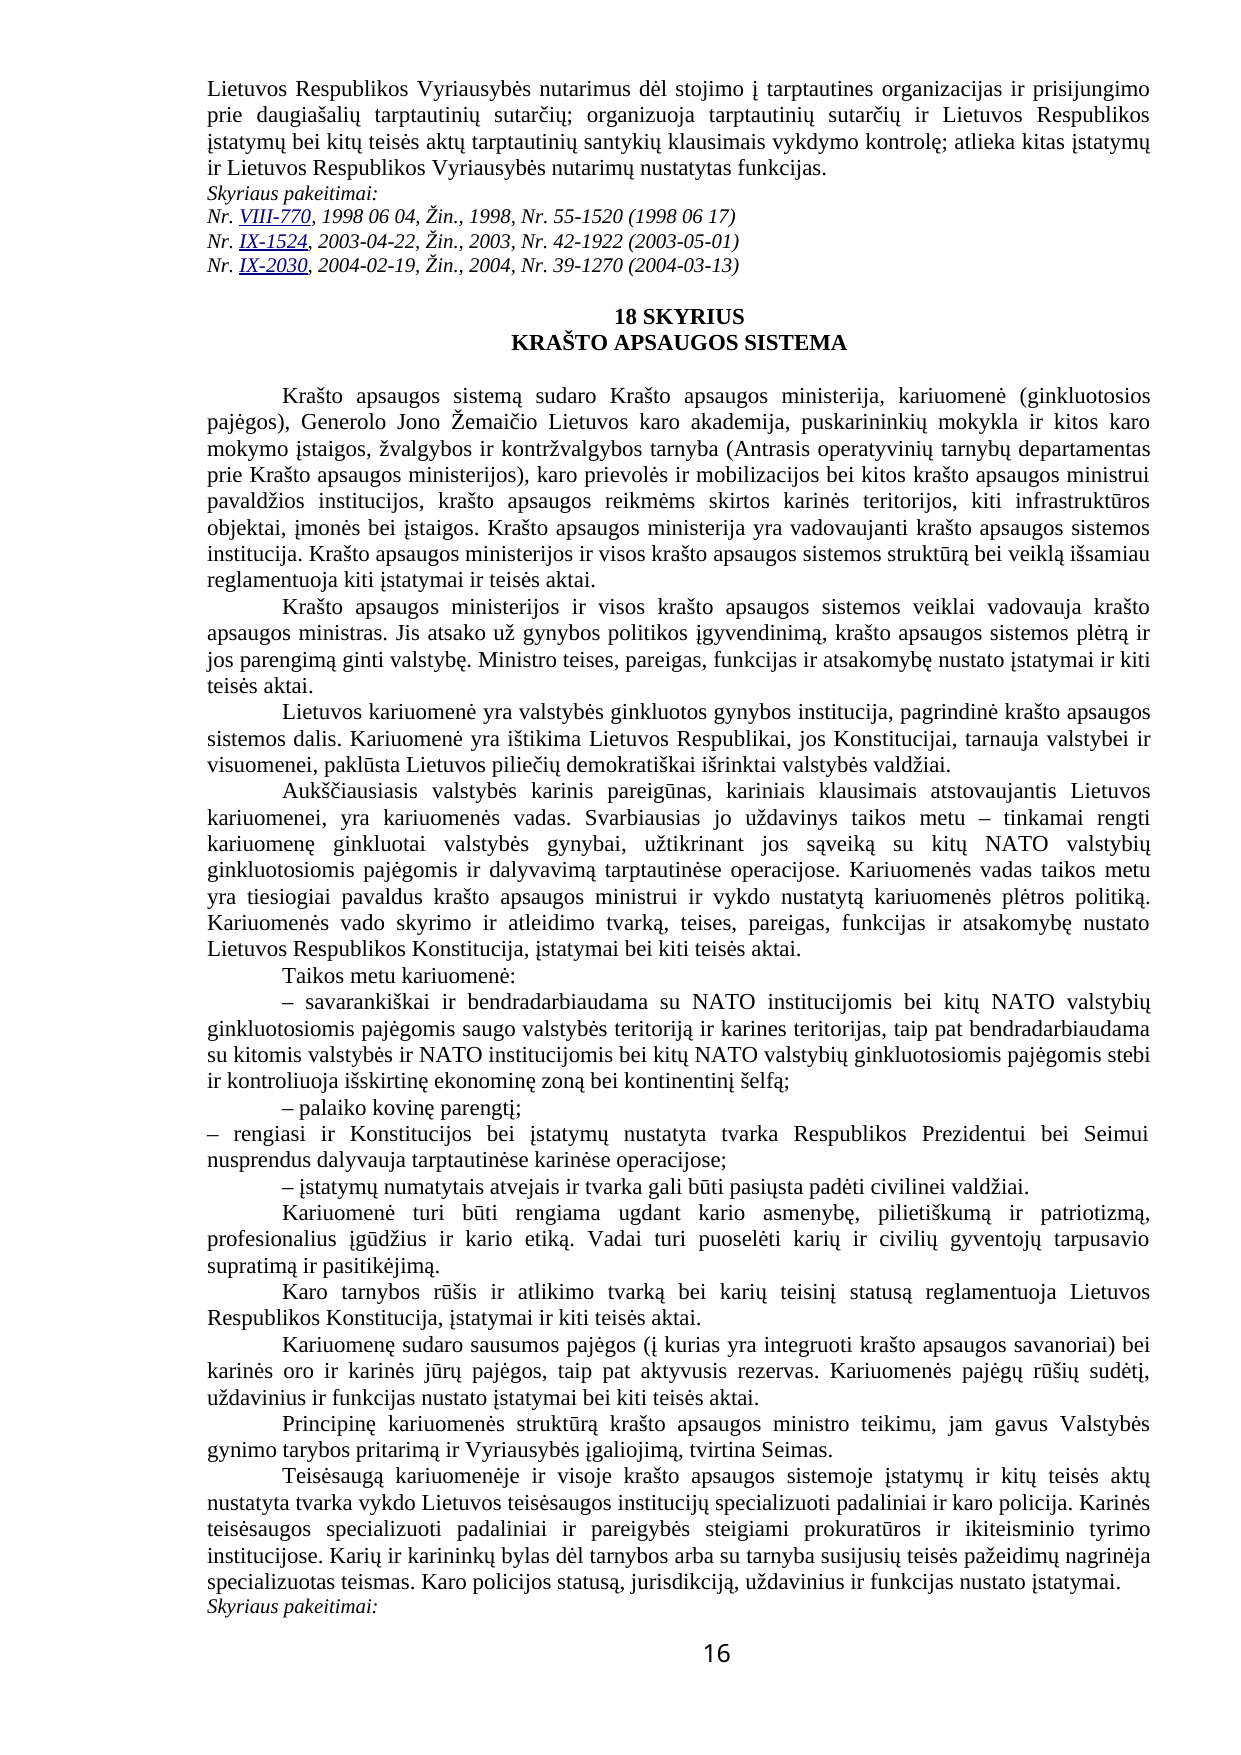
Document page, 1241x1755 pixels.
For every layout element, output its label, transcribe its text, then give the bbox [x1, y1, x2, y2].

text Lietuvos kariuomenė yra valstybės ginkluotos gynybos institucija, pagrindinė krašto apsaugos sistemos dalis. Kariuomenė yra ištikima Lietuvos Respublikai, jos Konstitucijai, tarnauja valstybei ir visuomenei, paklūsta Lietuvos piliečių demokratiškai išrinktai valstybės valdžiai. [207, 698, 1152, 777]
text Kariuomenė turi būti rengiama ugdant kario asmenybę, pilietiškumą ir patriotizmą, profesionalius įgūdžius ir kario etiką. Vadai turi puoselėti karių ir civilių gyventojų tarpusavio supratimą ir pasitikėjimą. [207, 1199, 1152, 1278]
text Skyriaus pakeitimai: [207, 1594, 1152, 1618]
text Taikos metu kariuomenė: [207, 962, 1152, 988]
text – savarankiškai ir bendradarbiaudama su NATO institucijomis bei kitų NATO valstybių ginkluotosiomis pajėgomis saugo valstybės teritoriją ir karines teritorijas, taip pat bendradarbiaudama su kitomis valstybės ir NATO institucijomis bei kitų NATO valstybių ginkluotosiomis pajėgomis stebi ir kontroliuoja išskirtinę ekonominę zoną bei kontinentinį šelfą; [207, 988, 1152, 1094]
text – palaiko kovinę parengtį; [207, 1094, 1152, 1120]
text KRAŠTO APSAUGOS SISTEMA [207, 329, 1152, 356]
text Nr. VIII-770, 1998 06 04, Žin., 1998, Nr. 55-1520 (1998 06 17) [207, 204, 1152, 228]
text Krašto apsaugos ministerijos ir visos krašto apsaugos sistemos veiklai vadovauja krašto apsaugos ministras. Jis atsako už gynybos politikos įgyvendinimą, krašto apsaugos sistemos plėtrą ir jos parengimą ginti valstybę. Ministro teises, pareigas, funkcijas ir atsakomybę nustato įstatymai ir kiti teisės aktai. [207, 593, 1152, 698]
text Skyriaus pakeitimai: [207, 180, 1152, 204]
text Krašto apsaugos sistemą sudaro Krašto apsaugos ministerija, kariuomenė (ginkluotosios pajėgos), Generolo Jono Žemaičio Lietuvos karo akademija, puskarininkių mokykla ir kitos karo mokymo įstaigos, žvalgybos ir kontržvalgybos tarnyba (Antrasis operatyvinių tarnybų departamentas prie Krašto apsaugos ministerijos), karo prievolės ir mobilizacijos bei kitos krašto apsaugos ministrui pavaldžios institucijos, krašto apsaugos reikmėms skirtos karinės teritorijos, kiti infrastruktūros objektai, įmonės bei įstaigos. Krašto apsaugos ministerija yra vadovaujanti krašto apsaugos sistemos institucija. Krašto apsaugos ministerijos ir visos krašto apsaugos sistemos struktūrą bei veiklą išsamiau reglamentuoja kiti įstatymai ir teisės aktai. [207, 382, 1152, 593]
text Aukščiausiasis valstybės karinis pareigūnas, kariniais klausimais atstovaujantis Lietuvos kariuomenei, yra kariuomenės vadas. Svarbiausias jo uždavinys taikos metu – tinkamai rengti kariuomenę ginkluotai valstybės gynybai, užtikrinant jos sąveiką su kitų NATO valstybių ginkluotosiomis pajėgomis ir dalyvavimą tarptautinėse operacijose. Kariuomenės vadas taikos metu yra tiesiogiai pavaldus krašto apsaugos ministrui ir vykdo nustatytą kariuomenės plėtros politiką. Kariuomenės vado skyrimo ir atleidimo tvarką, teises, pareigas, funkcijas ir atsakomybę nustato Lietuvos Respublikos Konstitucija, įstatymai bei kiti teisės aktai. [207, 777, 1152, 962]
text Teisėsaugą kariuomenėje ir visoje krašto apsaugos sistemoje įstatymų ir kitų teisės aktų nustatyta tvarka vykdo Lietuvos teisėsaugos institucijų specializuoti padaliniai ir karo policija. Karinės teisėsaugos specializuoti padaliniai ir pareigybės steigiami prokuratūros ir ikiteisminio tyrimo institucijose. Karių ir karininkų bylas dėl tarnybos arba su tarnyba susijusių teisės pažeidimų nagrinėja specializuotas teismas. Karo policijos statusą, jurisdikciją, uždavinius ir funkcijas nustato įstatymai. [207, 1463, 1152, 1594]
text Kariuomenę sudaro sausumos pajėgos (į kurias yra integruoti krašto apsaugos savanoriai) bei karinės oro ir karinės jūrų pajėgos, taip pat aktyvusis rezervas. Kariuomenės pajėgų rūšių sudėtį, uždavinius ir funkcijas nustato įstatymai bei kiti teisės aktai. [207, 1331, 1152, 1410]
text 18 skyrius [207, 303, 1152, 329]
text – rengiasi ir Konstitucijos bei įstatymų nustatyta tvarka Respublikos Prezidentui bei Seimui nusprendus dalyvauja tarptautinėse karinėse operacijose; [207, 1120, 1150, 1173]
text Karo tarnybos rūšis ir atlikimo tvarką bei karių teisinį statusą reglamentuoja Lietuvos Respublikos Konstitucija, įstatymai ir kiti teisės aktai. [207, 1278, 1152, 1331]
text Lietuvos Respublikos Vyriausybės nutarimus dėl stojimo į tarptautines organizacijas ir prisijungimo prie daugiašalių tarptautinių sutarčių; organizuoja tarptautinių sutarčių ir Lietuvos Respublikos įstatymų bei kitų teisės aktų tarptautinių santykių klausimais vykdymo kontrolę; atlieka kitas įstatymų ir Lietuvos Respublikos Vyriausybės nutarimų nustatytas funkcijas. [207, 75, 1152, 180]
text Nr. IX-1524, 2003-04-22, Žin., 2003, Nr. 42-1922 (2003-05-01) [207, 228, 1152, 253]
text Principinę kariuomenės struktūrą krašto apsaugos ministro teikimu, jam gavus Valstybės gynimo tarybos pritarimą ir Vyriausybės įgaliojimą, tvirtina Seimas. [207, 1410, 1152, 1463]
text Nr. IX-2030, 2004-02-19, Žin., 2004, Nr. 39-1270 (2004-03-13) [207, 253, 1152, 277]
text – įstatymų numatytais atvejais ir tvarka gali būti pasiųsta padėti civilinei valdžiai. [207, 1173, 1152, 1199]
